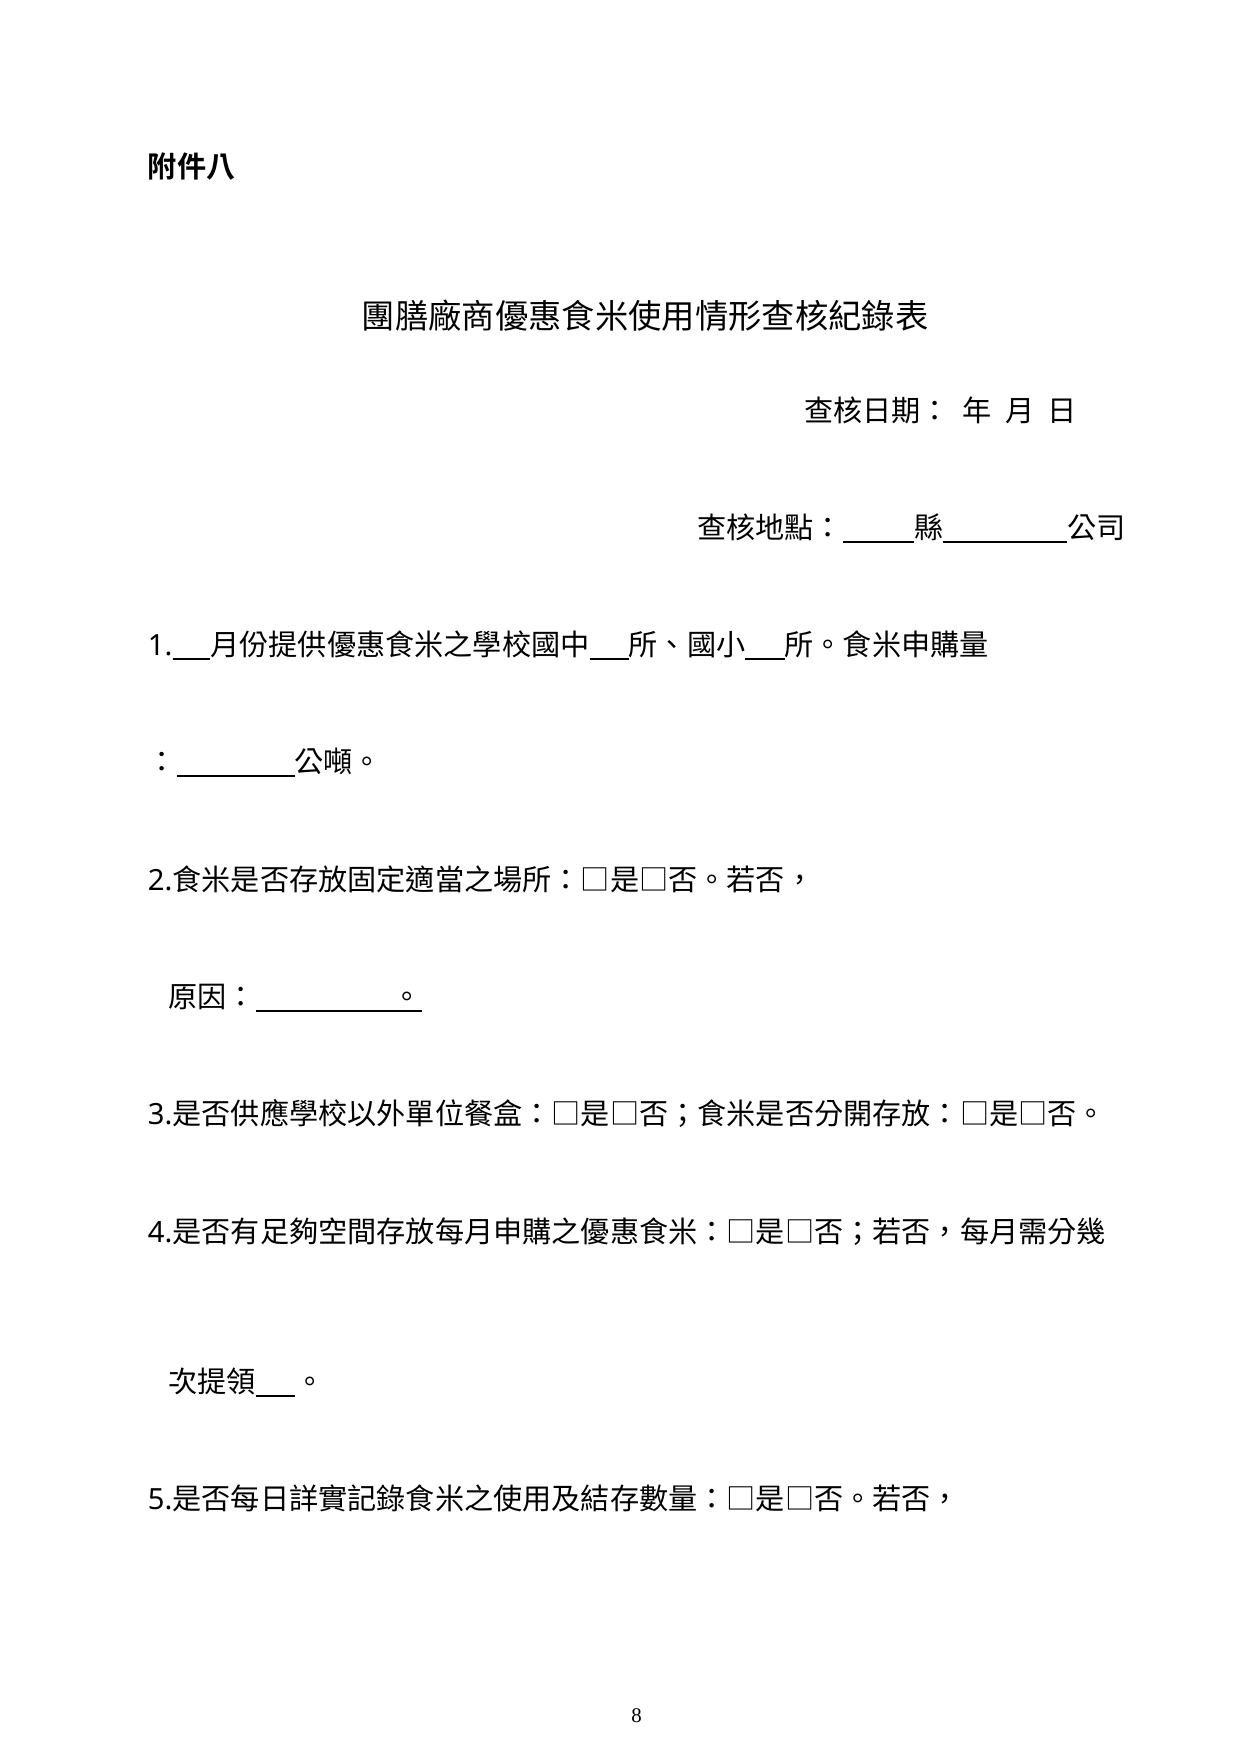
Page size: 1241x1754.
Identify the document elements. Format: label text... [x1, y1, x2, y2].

text ： 公噸。 [148, 723, 1125, 798]
text 查核日期： 年 月 日 [97, 371, 1125, 446]
text 2.食米是否存放固定適當之場所：□是□否。若否， [148, 840, 1125, 915]
text 查核地點： 縣 公司 [97, 488, 1125, 563]
text 團膳廠商優惠食米使用情形查核紀錄表 [97, 277, 1125, 352]
text 3.是否供應學校以外單位餐盒：□是□否；食米是否分開存放：□是□否。 [148, 1075, 1125, 1150]
text 1. 月份提供優惠食米之學校國中 所、國小 所。食米申購量 [148, 605, 1125, 680]
text 原因： 。 [162, 957, 1125, 1032]
text 4.是否有足夠空間存放每月申購之優惠食米：□是□否；若否，每月需分幾次提領 。 [148, 1192, 1125, 1417]
text 5.是否每日詳實記錄食米之使用及結存數量：□是□否。若否， [148, 1459, 1125, 1534]
text 附件八 [148, 127, 1125, 202]
